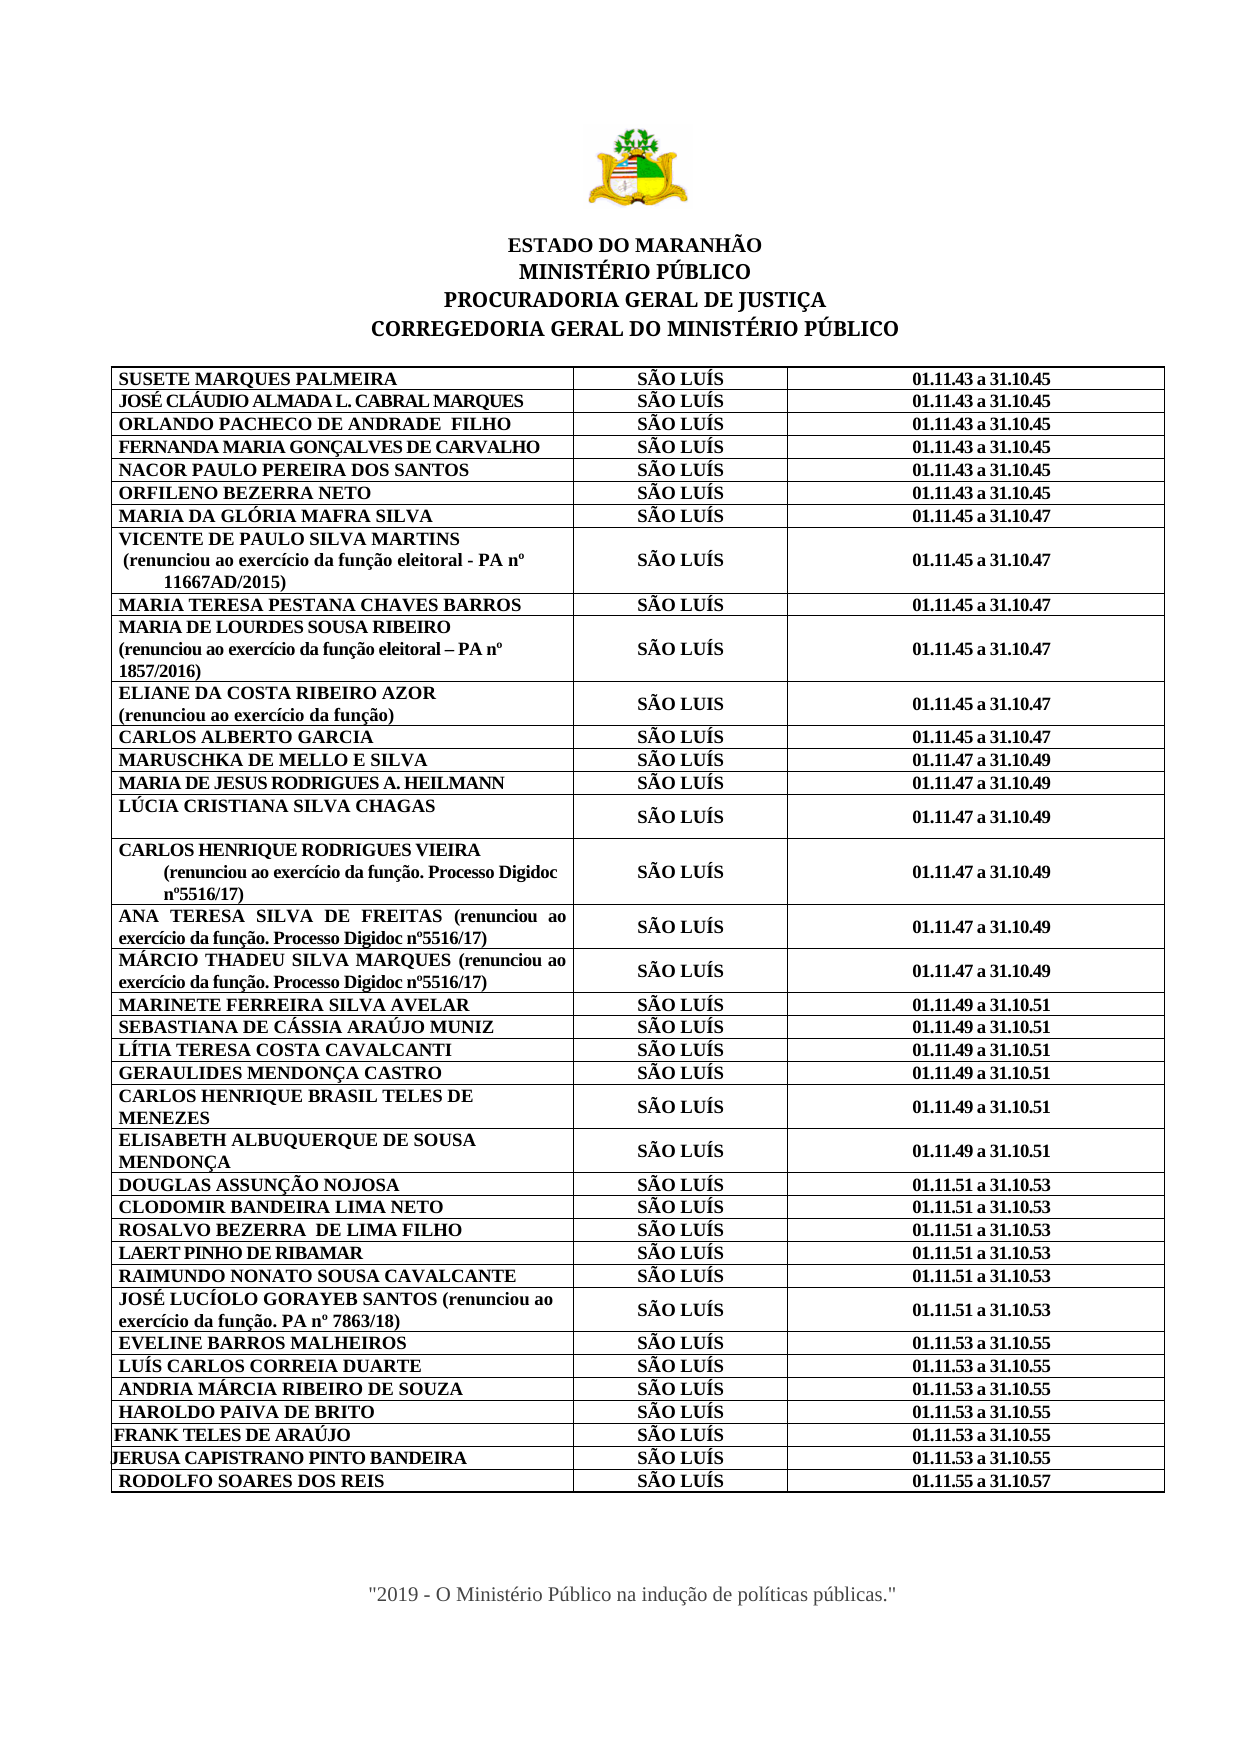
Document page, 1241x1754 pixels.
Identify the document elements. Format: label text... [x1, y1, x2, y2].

table_cell SEBASTIANA DE CÁSSIA ARAÚJO MUNIZ [112, 1016, 573, 1038]
table_cell 01.11.43 a 31.10.45 [788, 413, 1164, 435]
table_cell SÃO LUÍS [574, 390, 787, 412]
table_cell SÃO LUÍS [574, 1219, 787, 1241]
table_cell SÃO LUÍS [574, 1378, 787, 1400]
table_cell 01.11.47 a 31.10.49 [788, 795, 1164, 838]
table_cell SÃO LUÍS [574, 905, 787, 948]
table_cell SÃO LUÍS [574, 368, 787, 389]
table_cell ELISABETH ALBUQUERQUE DE SOUSA MENDONÇA [112, 1129, 573, 1172]
table_cell 01.11.53 a 31.10.55 [788, 1332, 1164, 1354]
table_cell 01.11.45 a 31.10.47 [788, 616, 1164, 681]
table_cell 01.11.47 a 31.10.49 [788, 839, 1164, 904]
table_cell 01.11.53 a 31.10.55 [788, 1378, 1164, 1400]
table_cell 01.11.53 a 31.10.55 [788, 1424, 1164, 1446]
table_cell EVELINE BARROS MALHEIROS [112, 1332, 573, 1354]
table_cell MARINETE FERREIRA SILVA AVELAR [112, 993, 573, 1015]
table_cell 01.11.47 a 31.10.49 [788, 905, 1164, 948]
table_cell 01.11.43 a 31.10.45 [788, 482, 1164, 504]
table_cell SÃO LUÍS [574, 726, 787, 748]
table_cell 01.11.49 a 31.10.51 [788, 1039, 1164, 1061]
table_cell JOSÉ CLÁUDIO ALMADA L. CABRAL MARQUES [112, 390, 573, 412]
table_cell MARIA DE JESUS RODRIGUES A. HEILMANN [112, 772, 573, 794]
table_cell SÃO LUÍS [574, 1355, 787, 1377]
table_cell VICENTE DE PAULO SILVA MARTINS (renunciou ao exercício da função eleitoral - PA nº 11667AD/2015) [112, 528, 573, 592]
table_cell SÃO LUÍS [574, 839, 787, 904]
table_cell GERAULIDES MENDONÇA CASTRO [112, 1062, 573, 1084]
table_cell CARLOS HENRIQUE BRASIL TELES DE MENEZES [112, 1085, 573, 1128]
table_cell SÃO LUIS [574, 682, 787, 725]
table_cell CLODOMIR BANDEIRA LIMA NETO [112, 1196, 573, 1218]
table_cell SÃO LUÍS [574, 1288, 787, 1331]
table_cell 01.11.49 a 31.10.51 [788, 1016, 1164, 1038]
table_cell LÍTIA TERESA COSTA CAVALCANTI [112, 1039, 573, 1061]
table_cell 01.11.45 a 31.10.47 [788, 505, 1164, 527]
table_cell 01.11.43 a 31.10.45 [788, 390, 1164, 412]
table_cell 01.11.43 a 31.10.45 [788, 368, 1164, 389]
table_cell 01.11.51 a 31.10.53 [788, 1173, 1164, 1195]
table_cell SÃO LUÍS [574, 795, 787, 838]
table_cell SÃO LUÍS [574, 1265, 787, 1287]
table_cell SÃO LUÍS [574, 528, 787, 592]
table_cell SÃO LUÍS [574, 993, 787, 1015]
table_cell 01.11.43 a 31.10.45 [788, 436, 1164, 458]
table_cell 01.11.43 a 31.10.45 [788, 459, 1164, 481]
table_cell 01.11.53 a 31.10.55 [788, 1401, 1164, 1423]
table_cell SÃO LUÍS [574, 1085, 787, 1128]
table_cell 01.11.45 a 31.10.47 [788, 594, 1164, 615]
table_cell 01.11.45 a 31.10.47 [788, 682, 1164, 725]
table_cell 01.11.47 a 31.10.49 [788, 749, 1164, 771]
table_cell SÃO LUÍS [574, 1062, 787, 1084]
table_cell 01.11.45 a 31.10.47 [788, 528, 1164, 592]
table_cell 01.11.45 a 31.10.47 [788, 726, 1164, 748]
table_cell ELIANE DA COSTA RIBEIRO AZOR (renunciou ao exercício da função) [112, 682, 573, 725]
table_cell SÃO LUÍS [574, 1447, 787, 1468]
table_cell SÃO LUÍS [574, 459, 787, 481]
table_cell 01.11.51 a 31.10.53 [788, 1265, 1164, 1287]
table_cell 01.11.51 a 31.10.53 [788, 1196, 1164, 1218]
table_cell SÃO LUÍS [574, 772, 787, 794]
table_cell SÃO LUÍS [574, 1129, 787, 1172]
table_cell SÃO LUÍS [574, 505, 787, 527]
table_cell RAIMUNDO NONATO SOUSA CAVALCANTE [112, 1265, 573, 1287]
table_cell 01.11.47 a 31.10.49 [788, 772, 1164, 794]
table_cell NACOR PAULO PEREIRA DOS SANTOS [112, 459, 573, 481]
table_cell SÃO LUÍS [574, 1173, 787, 1195]
table_cell MÁRCIO THADEU SILVA MARQUES (renunciou ao exercício da função. Processo Digidoc nº5516/17) [112, 949, 573, 992]
table_cell SÃO LUÍS [574, 1242, 787, 1264]
table_cell 01.11.55 a 31.10.57 [788, 1470, 1164, 1491]
table_cell ORFILENO BEZERRA NETO [112, 482, 573, 504]
table_cell JOSÉ LUCÍOLO GORAYEB SANTOS (renunciou ao exercício da função. PA nº 7863/18) [112, 1288, 573, 1331]
table_cell HAROLDO PAIVA DE BRITO [112, 1401, 573, 1423]
table_cell LÚCIA CRISTIANA SILVA CHAGAS [112, 795, 573, 838]
table_cell SÃO LUÍS [574, 1470, 787, 1491]
table_cell SÃO LUÍS [574, 594, 787, 615]
table_cell MARUSCHKA DE MELLO E SILVA [112, 749, 573, 771]
table_cell 01.11.51 a 31.10.53 [788, 1242, 1164, 1264]
table_cell MARIA TERESA PESTANA CHAVES BARROS [112, 594, 573, 615]
table_cell ANA TERESA SILVA DE FREITAS (renunciou ao exercício da função. Processo Digidoc nº5516/17) [112, 905, 573, 948]
table_cell 01.11.53 a 31.10.55 [788, 1447, 1164, 1468]
table_cell SUSETE MARQUES PALMEIRA [112, 368, 573, 389]
table_cell ROSALVO BEZERRA DE LIMA FILHO [112, 1219, 573, 1241]
table_cell SÃO LUÍS [574, 1424, 787, 1446]
table_cell SÃO LUÍS [574, 436, 787, 458]
table_cell SÃO LUÍS [574, 1016, 787, 1038]
table_cell 01.11.49 a 31.10.51 [788, 1085, 1164, 1128]
table_cell 01.11.51 a 31.10.53 [788, 1288, 1164, 1331]
table_cell ANDRIA MÁRCIA RIBEIRO DE SOUZA [112, 1378, 573, 1400]
table_cell SÃO LUÍS [574, 413, 787, 435]
table_cell SÃO LUÍS [574, 482, 787, 504]
table_cell LUÍS CARLOS CORREIA DUARTE [112, 1355, 573, 1377]
table_cell SÃO LUÍS [574, 616, 787, 681]
table_cell 01.11.49 a 31.10.51 [788, 1062, 1164, 1084]
table_cell 01.11.53 a 31.10.55 [788, 1355, 1164, 1377]
table_cell FERNANDA MARIA GONÇALVES DE CARVALHO [112, 436, 573, 458]
table_cell CARLOS ALBERTO GARCIA [112, 726, 573, 748]
table_cell SÃO LUÍS [574, 1332, 787, 1354]
table_cell SÃO LUÍS [574, 949, 787, 992]
table_cell SÃO LUÍS [574, 1039, 787, 1061]
table_cell 01.11.47 a 31.10.49 [788, 949, 1164, 992]
table_cell SÃO LUÍS [574, 749, 787, 771]
table_cell 01.11.51 a 31.10.53 [788, 1219, 1164, 1241]
table_cell CARLOS HENRIQUE RODRIGUES VIEIRA (renunciou ao exercício da função. Processo Digidoc nº5516/17) [112, 839, 573, 904]
table_cell 01.11.49 a 31.10.51 [788, 993, 1164, 1015]
table_cell RODOLFO SOARES DOS REIS [112, 1470, 573, 1491]
table_cell 01.11.49 a 31.10.51 [788, 1129, 1164, 1172]
table_cell FRANK TELES DE ARAÚJO [112, 1424, 573, 1446]
table_cell JERUSA CAPISTRANO PINTO BANDEIRA [112, 1447, 573, 1468]
table_cell MARIA DA GLÓRIA MAFRA SILVA [112, 505, 573, 527]
table_cell DOUGLAS ASSUNÇÃO NOJOSA [112, 1173, 573, 1195]
table_cell SÃO LUÍS [574, 1401, 787, 1423]
table_cell ORLANDO PACHECO DE ANDRADE FILHO [112, 413, 573, 435]
table_cell MARIA DE LOURDES SOUSA RIBEIRO (renunciou ao exercício da função eleitoral – PA nº 1857/2016) [112, 616, 573, 681]
table_cell LAERT PINHO DE RIBAMAR [112, 1242, 573, 1264]
table_cell SÃO LUÍS [574, 1196, 787, 1218]
